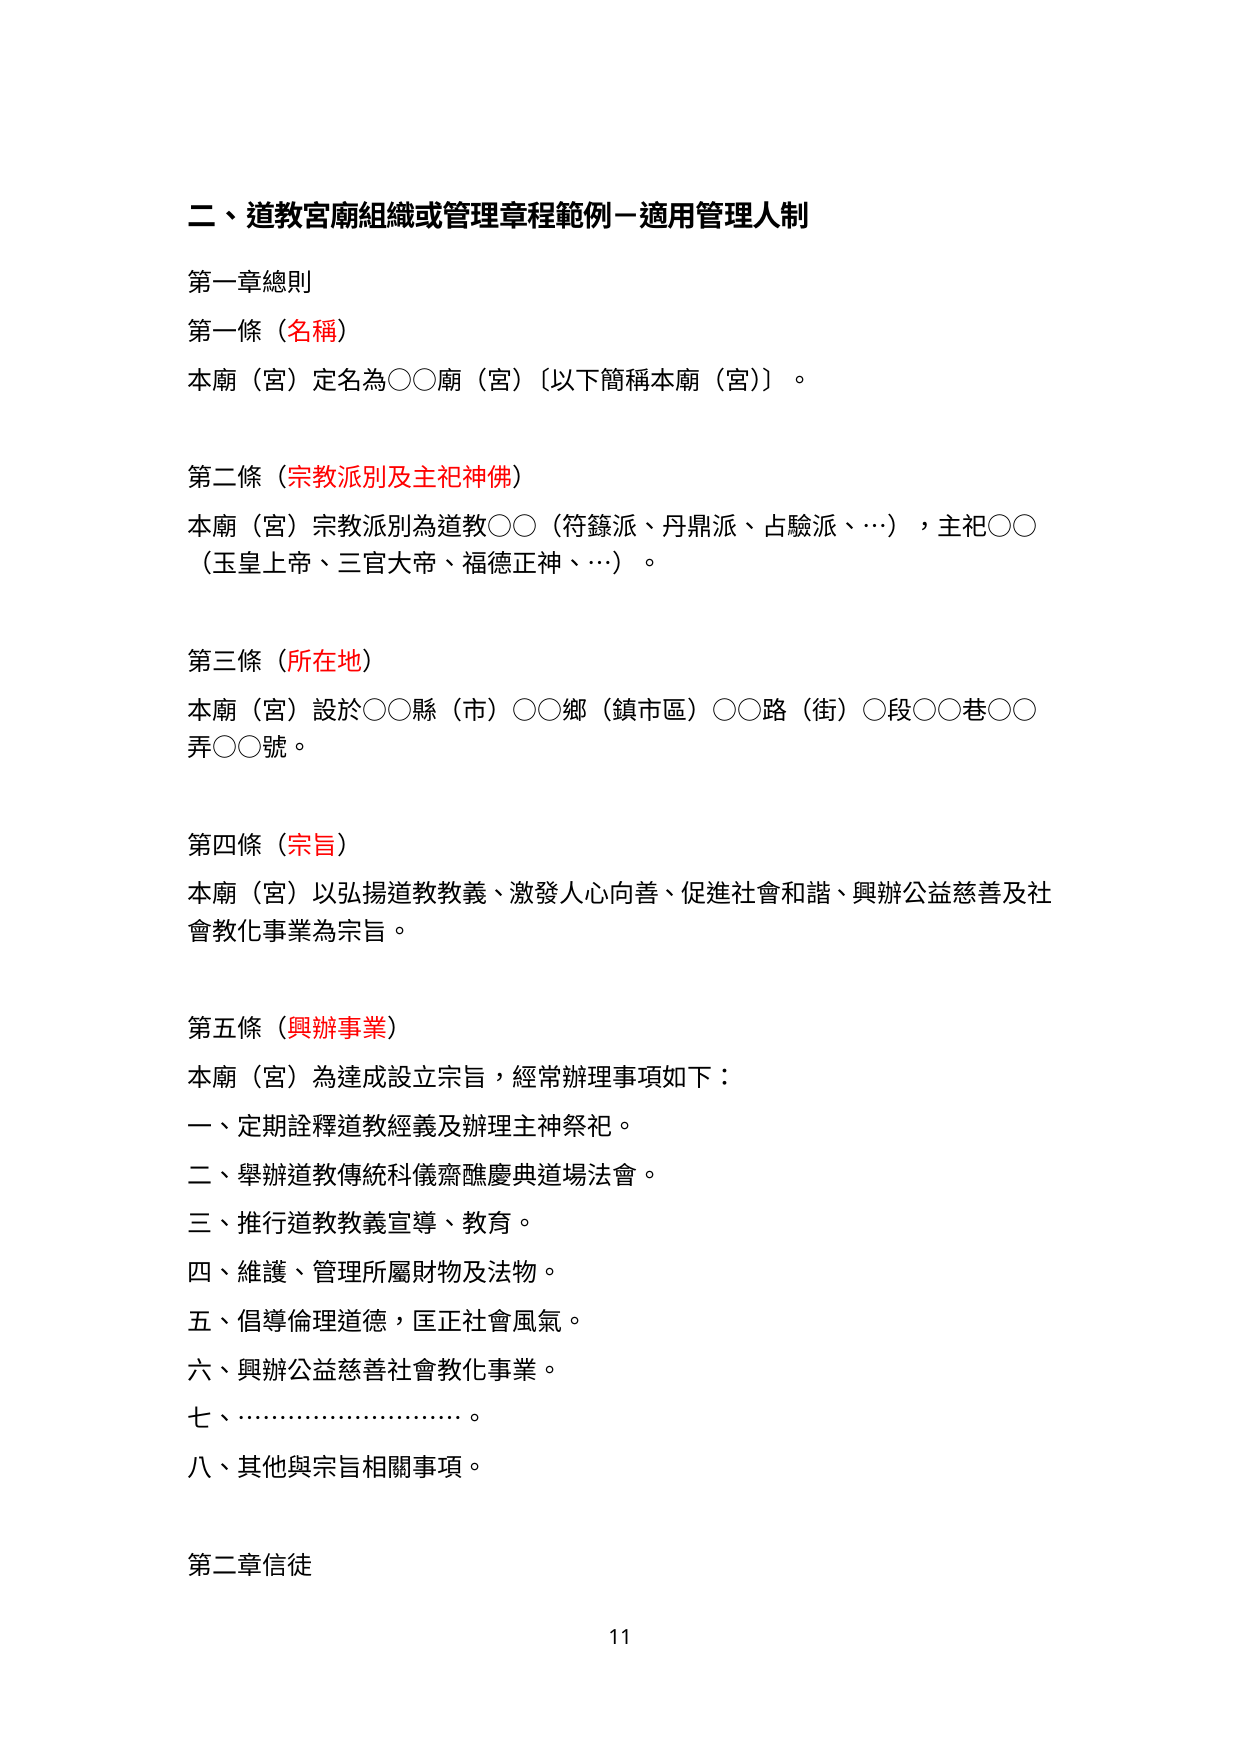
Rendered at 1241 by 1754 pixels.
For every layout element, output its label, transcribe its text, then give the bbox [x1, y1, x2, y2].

text 本廟（宮）以弘揚道教教義、激發人心向善、促進社會和諧、興辦公益慈善及社會教化事業為宗旨。 [187, 873, 1053, 948]
text 八、其他與宗旨相關事項。 [187, 1447, 1053, 1484]
text 本廟（宮）宗教派別為道教○○（符籙派、丹鼎派、占驗派、…），主祀○○（玉皇上帝、三官大帝、福德正神、…）。 [187, 506, 1053, 581]
text 第一條（名稱） [187, 311, 1053, 348]
text 第四條（宗旨） [187, 824, 1053, 862]
text 本廟（宮）設於○○縣（市）○○鄉（鎮市區）○○路（街）○段○○巷○○弄○○號。 [187, 689, 1053, 764]
text 本廟（宮）為達成設立宗旨，經常辦理事項如下： [187, 1057, 1053, 1094]
text 第三條（所在地） [187, 641, 1053, 678]
text 七、………………………。 [187, 1398, 1053, 1436]
text 二、道教宮廟組織或管理章程範例－適用管理人制 [187, 176, 1053, 251]
text 五、倡導倫理道德，匡正社會風氣。 [187, 1301, 1053, 1338]
text 第一章總則 [187, 262, 1053, 299]
text 第二條（宗教派別及主祀神佛） [187, 457, 1053, 494]
text 本廟（宮）定名為○○廟（宮）〔以下簡稱本廟（宮）〕。 [187, 359, 1053, 397]
text 三、推行道教教義宣導、教育。 [187, 1203, 1053, 1241]
text 二、舉辦道教傳統科儀齋醮慶典道場法會。 [187, 1154, 1053, 1192]
text 六、興辦公益慈善社會教化事業。 [187, 1349, 1053, 1387]
text 四、維護、管理所屬財物及法物。 [187, 1252, 1053, 1289]
text 第二章信徒 [187, 1544, 1053, 1582]
text 一、定期詮釋道教經義及辦理主神祭祀。 [187, 1106, 1053, 1143]
text 第五條（興辦事業） [187, 1008, 1053, 1046]
